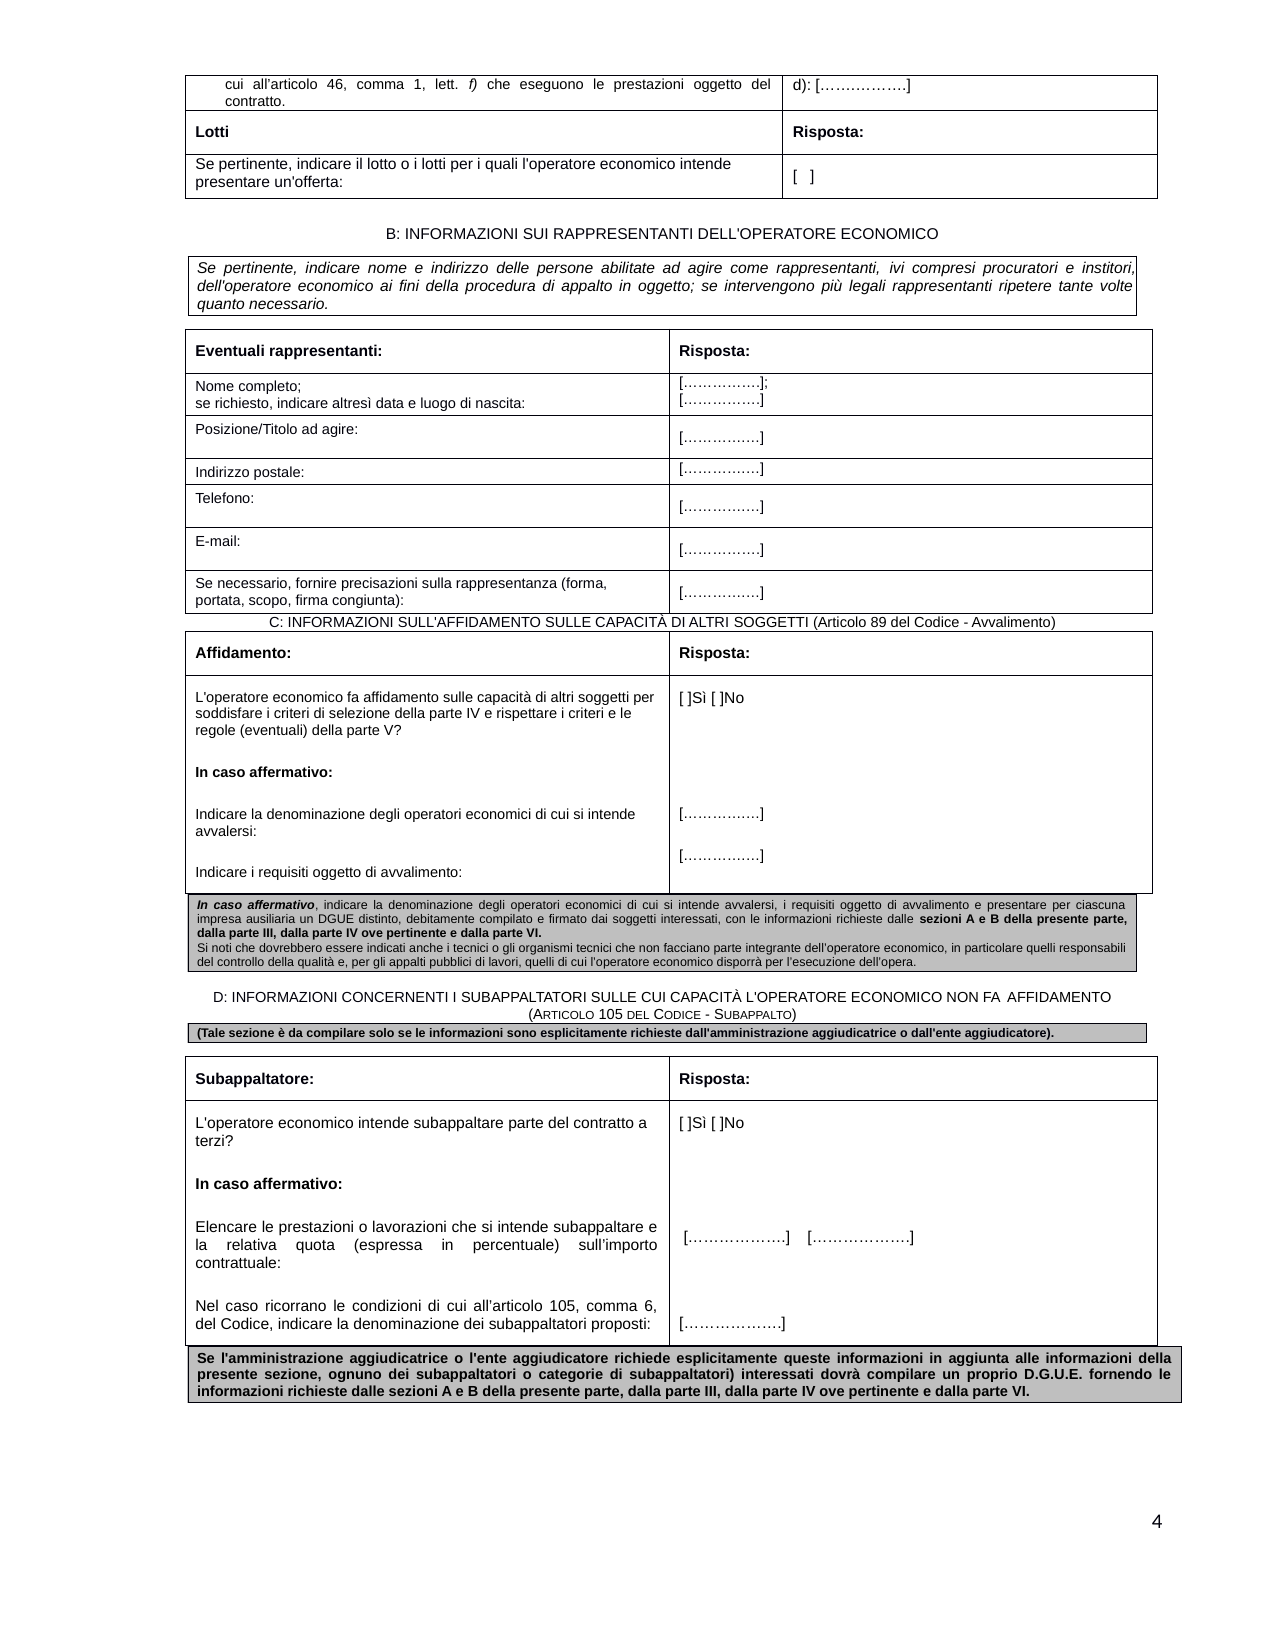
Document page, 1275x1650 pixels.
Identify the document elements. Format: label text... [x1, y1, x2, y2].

text Si noti che dovrebbero essere indicati anche i tecnici o gli organismi tecnici che non facciano parte integrante dell’operatore economico, in particolare quelli responsabili del controllo della qualità e, per gli appalti pubblici di lavori, quelli di cui l’operatore economico disporrà per l’esecuzione dell’opera. [189, 937, 1136, 971]
table_cell E-mail: [186, 528, 669, 570]
text In caso affermativo, indicare la denominazione degli operatori economici di cui si intende avvalersi, i requisiti oggetto di avvalimento e presentare per ciascuna impresa ausiliaria un DGUE distinto, debitamente compilato e firmato dai soggetti interessati, con le informazioni richieste dalle sezioni A e B della presente parte, dalla parte III, dalla parte IV ove pertinente e dalla parte VI. [189, 895, 1136, 937]
table_cell Indirizzo postale: [186, 459, 669, 484]
table_cell Risposta: [783, 111, 1157, 154]
title C: Informazioni sull'affidamento SULLE Capacità di altri soggetti (Articolo 89 del Codice - Avvalimento) [187, 614, 1137, 631]
table_header Affidamento: [186, 632, 669, 675]
table_cell Se necessario, fornire precisazioni sulla rappresentanza (forma, portata, scopo, firma congiunta): [186, 571, 669, 613]
table_cell Se pertinente, indicare il lotto o i lotti per i quali l'operatore economico intende presentare un'offerta: [186, 155, 782, 198]
table_header Risposta: [670, 330, 1152, 372]
title B: Informazioni sui rappresentanti dell'operatore economico [187, 225, 1137, 243]
table_header Eventuali rappresentanti: [186, 330, 669, 372]
table_cell cui all’articolo 46, comma 1, lett. f) che eseguono le prestazioni oggetto del contratto. [186, 76, 782, 109]
table_cell Lotti [186, 111, 782, 154]
table_cell L'operatore economico intende subappaltare parte del contratto a terzi? In caso affermativo: Elencare le prestazioni o lavorazioni che si intende subappaltare e la relativa quota (espressa in percentuale) sull’importo contrattuale: Nel caso ricorrano le condizioni di cui all’articolo 105, comma 6, del Codice, indicare la denominazione dei subappaltatori proposti: [186, 1101, 669, 1345]
table_cell Telefono: [186, 485, 669, 527]
text Se pertinente, indicare nome e indirizzo delle persone abilitate ad agire come rappresentanti, ivi compresi procuratori e institori, dell'operatore economico ai fini della procedura di appalto in oggetto; se intervengono più legali rappresentanti ripetere tante volte quanto necessario. [189, 257, 1136, 315]
title Se l'amministrazione aggiudicatrice o l'ente aggiudicatore richiede esplicitamente queste informazioni in aggiunta alle informazioni della presente sezione, ognuno dei subappaltatori o categorie di subappaltatori) interessati dovrà compilare un proprio D.G.U.E. fornendo le informazioni richieste dalle sezioni A e B della presente parte, dalla parte III, dalla parte IV ove pertinente e dalla parte VI. [189, 1347, 1181, 1402]
table_cell Posizione/Titolo ad agire: [186, 416, 669, 458]
table_cell [ ]Sì [ ]No [……………….] [……………….] [……………….] [670, 1101, 1157, 1345]
table_cell […………….]; […………….] [670, 374, 1152, 415]
table_cell [………….…] [670, 571, 1152, 613]
table_cell [………….…] [670, 459, 1152, 484]
table_cell d): […….……….] [783, 76, 1157, 109]
table_cell [………….…] [670, 485, 1152, 527]
table_header Risposta: [670, 632, 1152, 675]
table_header Subappaltatore: [186, 1057, 669, 1100]
table_header Risposta: [670, 1057, 1157, 1100]
table_cell [ ]Sì [ ]No [………….…] [………….…] [670, 676, 1152, 893]
table_cell Nome completo; se richiesto, indicare altresì data e luogo di nascita: [186, 374, 669, 415]
table_cell [ ] [783, 155, 1157, 198]
table_cell L'operatore economico fa affidamento sulle capacità di altri soggetti per soddisfare i criteri di selezione della parte IV e rispettare i criteri e le regole (eventuali) della parte V? In caso affermativo: Indicare la denominazione degli operatori economici di cui si intende avvalersi: Indicare i requisiti oggetto di avvalimento: [186, 676, 669, 893]
title (Tale sezione è da compilare solo se le informazioni sono esplicitamente richieste dall'amministrazione aggiudicatrice o dall'ente aggiudicatore). [189, 1024, 1146, 1042]
table_cell […………….] [670, 528, 1152, 570]
title D: Informazioni concernenti i subappaltatori sulle cui capacità l'operatore economico non fa affidamento (Articolo 105 del Codice - Subappalto) [187, 989, 1137, 1023]
table_cell [………….…] [670, 416, 1152, 458]
